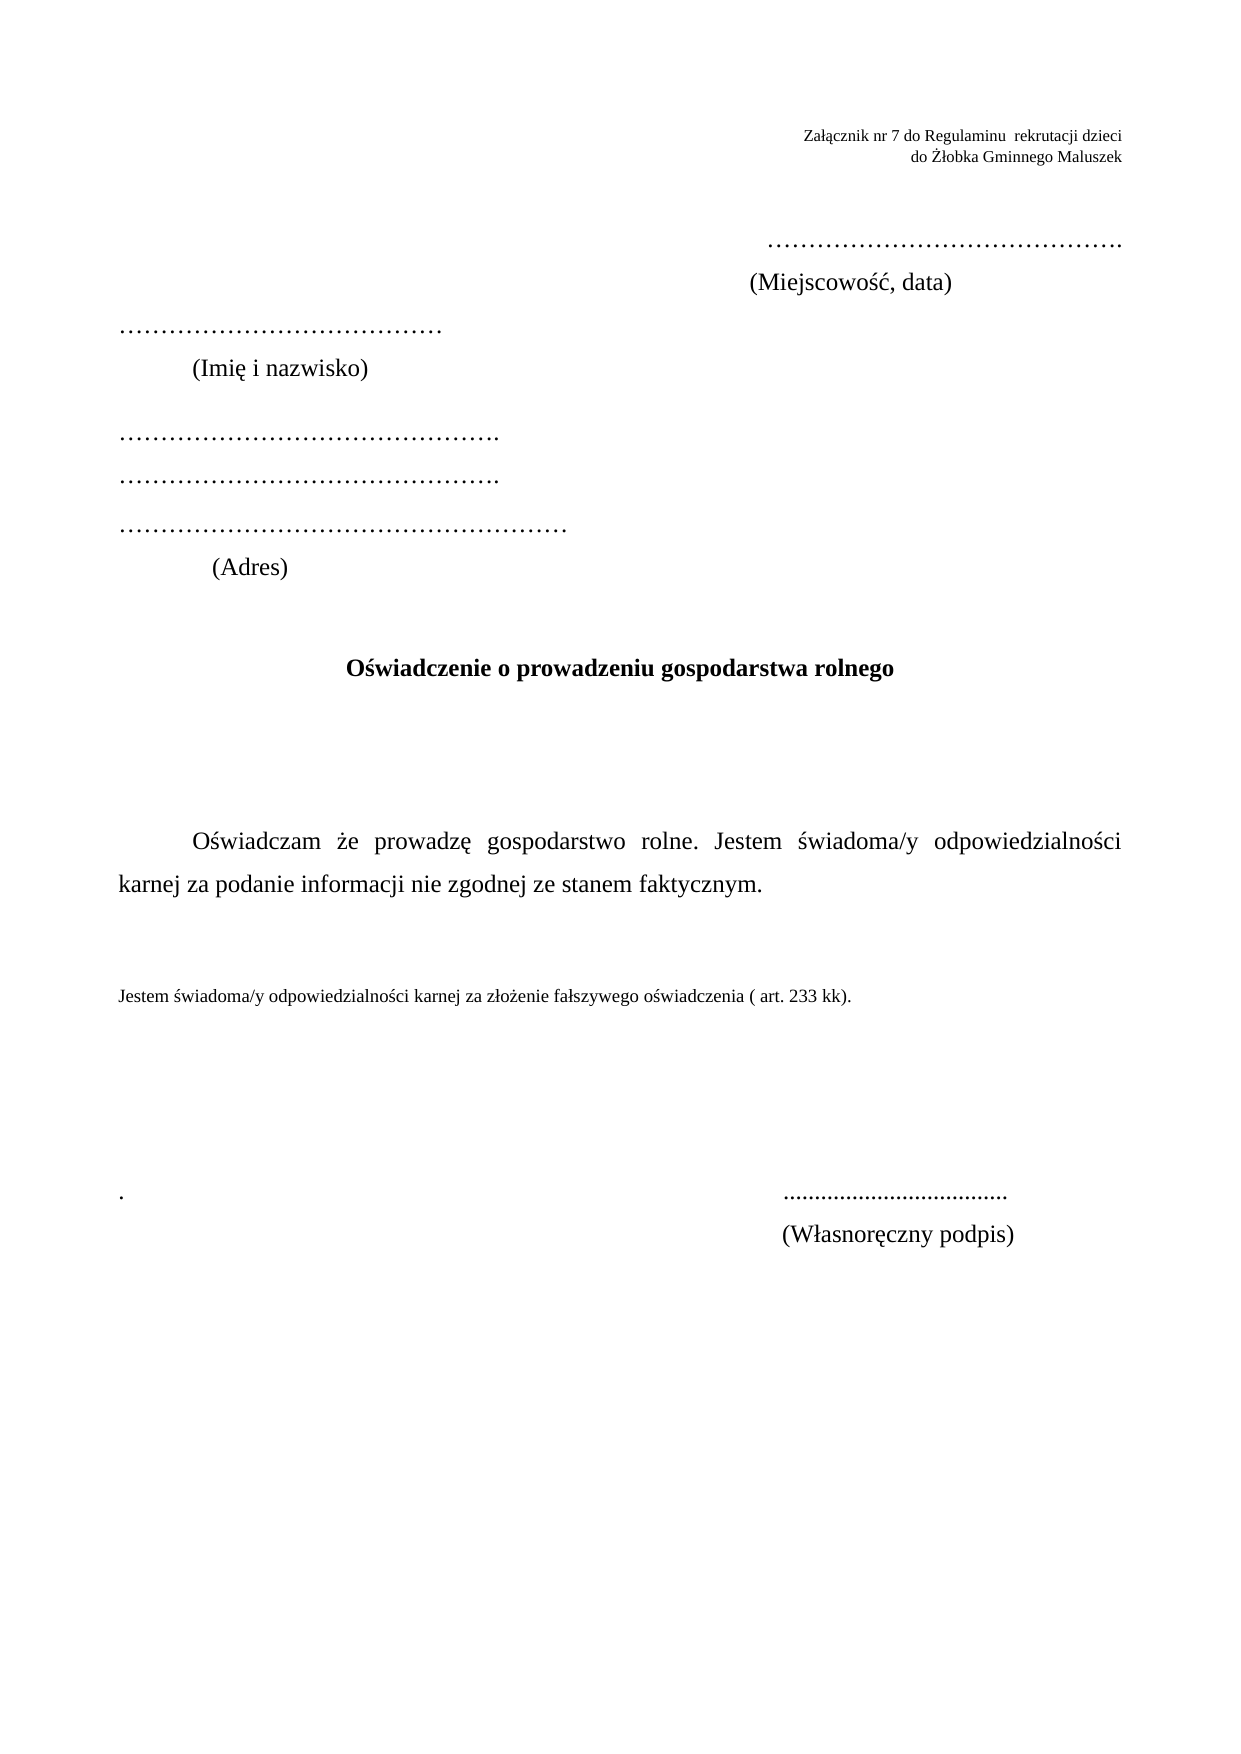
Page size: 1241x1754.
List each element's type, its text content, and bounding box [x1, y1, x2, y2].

text do Żłobka Gminnego Maluszek [118, 147, 1122, 166]
text Oświadczam że prowadzę gospodarstwo rolne. Jestem świadoma/y odpowiedzialności karnej za podanie informacji nie zgodnej ze stanem faktycznym. [118, 826, 1122, 898]
text ……………………………………………… [118, 509, 1122, 538]
text (Imię i nazwisko) [118, 353, 1122, 382]
text (Adres) [118, 552, 1122, 581]
text Oświadczenie o prowadzeniu gospodarstwa rolnego [118, 653, 1122, 682]
text (Miejscowość, data) [118, 267, 1122, 296]
text . .................................... [118, 1176, 1122, 1204]
text Załącznik nr 7 do Regulaminu rekrutacji dzieci [118, 118, 1122, 147]
text (Własnoręczny podpis) [782, 1219, 1122, 1248]
text ………………………………………. [118, 417, 1122, 446]
text ……………………………………. [118, 224, 1122, 252]
text ………………………………… [118, 310, 1122, 339]
text Jestem świadoma/y odpowiedzialności karnej za złożenie fałszywego oświadczenia ( art. 233 kk). [118, 985, 1122, 1007]
text ………………………………………. [118, 460, 1122, 489]
